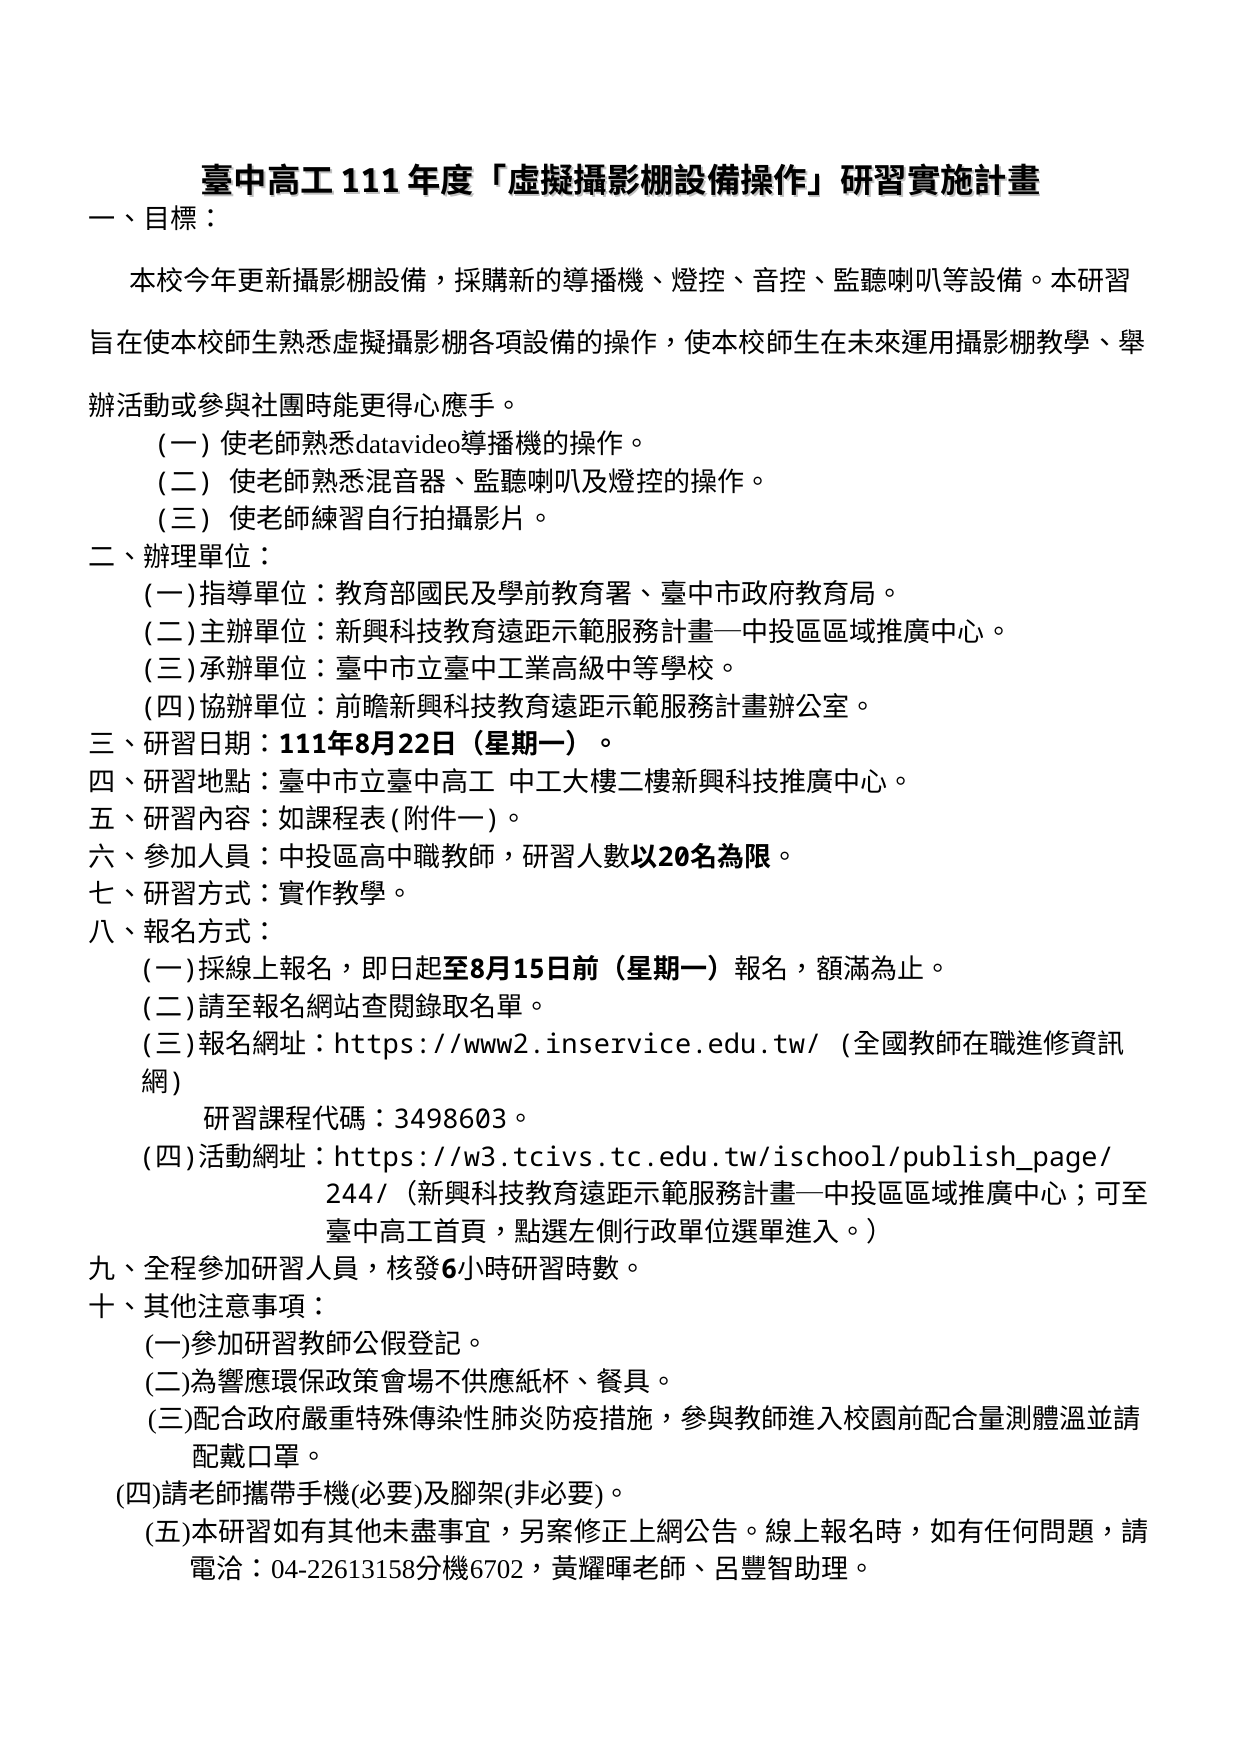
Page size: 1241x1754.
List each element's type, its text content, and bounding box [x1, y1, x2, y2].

text 研習課程代碼：3498603。 [139, 1099, 1152, 1136]
text 臺中高工111年度「虛擬攝影棚設備操作」研習實施計畫 [89, 136, 1152, 199]
text (二)為響應環保政策會場不供應紙杯、餐具。 [145, 1361, 1152, 1399]
text (二) 使老師熟悉混音器、監聽喇叭及燈控的操作。 [89, 461, 1152, 499]
text 十、其他注意事項： [89, 1286, 1152, 1324]
text 九、全程參加研習人員，核發6小時研習時數。 [89, 1249, 1152, 1286]
text 八、報名方式： [89, 911, 1152, 949]
text (四)協辦單位：前瞻新興科技教育遠距示範服務計畫辦公室。 [140, 686, 1152, 724]
text (二)請至報名網站查閱錄取名單。 [139, 986, 1152, 1024]
text 六、參加人員：中投區高中職教師，研習人數以20名為限。 [89, 836, 1152, 874]
text 五、研習內容：如課程表(附件一)。 [89, 799, 1152, 836]
text (三)報名網址：https://www2.inservice.edu.tw/ (全國教師在職進修資訊網) [139, 1024, 1152, 1099]
text 本校今年更新攝影棚設備，採購新的導播機、燈控、音控、監聽喇叭等設備。本研習旨在使本校師生熟悉虛擬攝影棚各項設備的操作，使本校師生在未來運用攝影棚教學、舉辦活動或參與社團時能更得心應手。 [89, 236, 1152, 424]
text 七、研習方式：實作教學。 [89, 874, 1152, 911]
text (一)指導單位：教育部國民及學前教育署、臺中市政府教育局。 [140, 574, 1152, 611]
text (三) 使老師練習自行拍攝影片。 [89, 499, 1152, 536]
text 一、目標： [89, 199, 1152, 236]
text (四)活動網址：https://w3.tcivs.tc.edu.tw/ischool/publish_page/244/（新興科技教育遠距示範服務計畫─中投區區域推廣中心；可至臺中高工首頁，點選左側行政單位選單進入。） [139, 1136, 1152, 1249]
text 二、辦理單位： [89, 536, 1152, 574]
text 三、研習日期：111年8月22日（星期一）。 [89, 724, 1152, 761]
text (三)承辦單位：臺中市立臺中工業高級中等學校。 [140, 649, 1152, 686]
text (一)採線上報名，即日起至8月15日前（星期一）報名，額滿為止。 [139, 949, 1152, 986]
text (三)配合政府嚴重特殊傳染性肺炎防疫措施，參與教師進入校園前配合量測體溫並請配戴口罩。 [148, 1399, 1152, 1474]
text (一)參加研習教師公假登記。 [145, 1324, 1152, 1361]
text 四、研習地點：臺中市立臺中高工 中工大樓二樓新興科技推廣中心。 [89, 761, 1152, 799]
text (五)本研習如有其他未盡事宜，另案修正上網公告。線上報名時，如有任何問題，請電洽：04-22613158分機6702，黃耀暉老師、呂豐智助理。 [145, 1511, 1152, 1586]
text (一) 使老師熟悉datavideo導播機的操作。 [89, 424, 1152, 461]
text (二)主辦單位：新興科技教育遠距示範服務計畫─中投區區域推廣中心。 [140, 611, 1152, 649]
text (四)請老師攜帶手機(必要)及腳架(非必要)。 [89, 1474, 1152, 1511]
